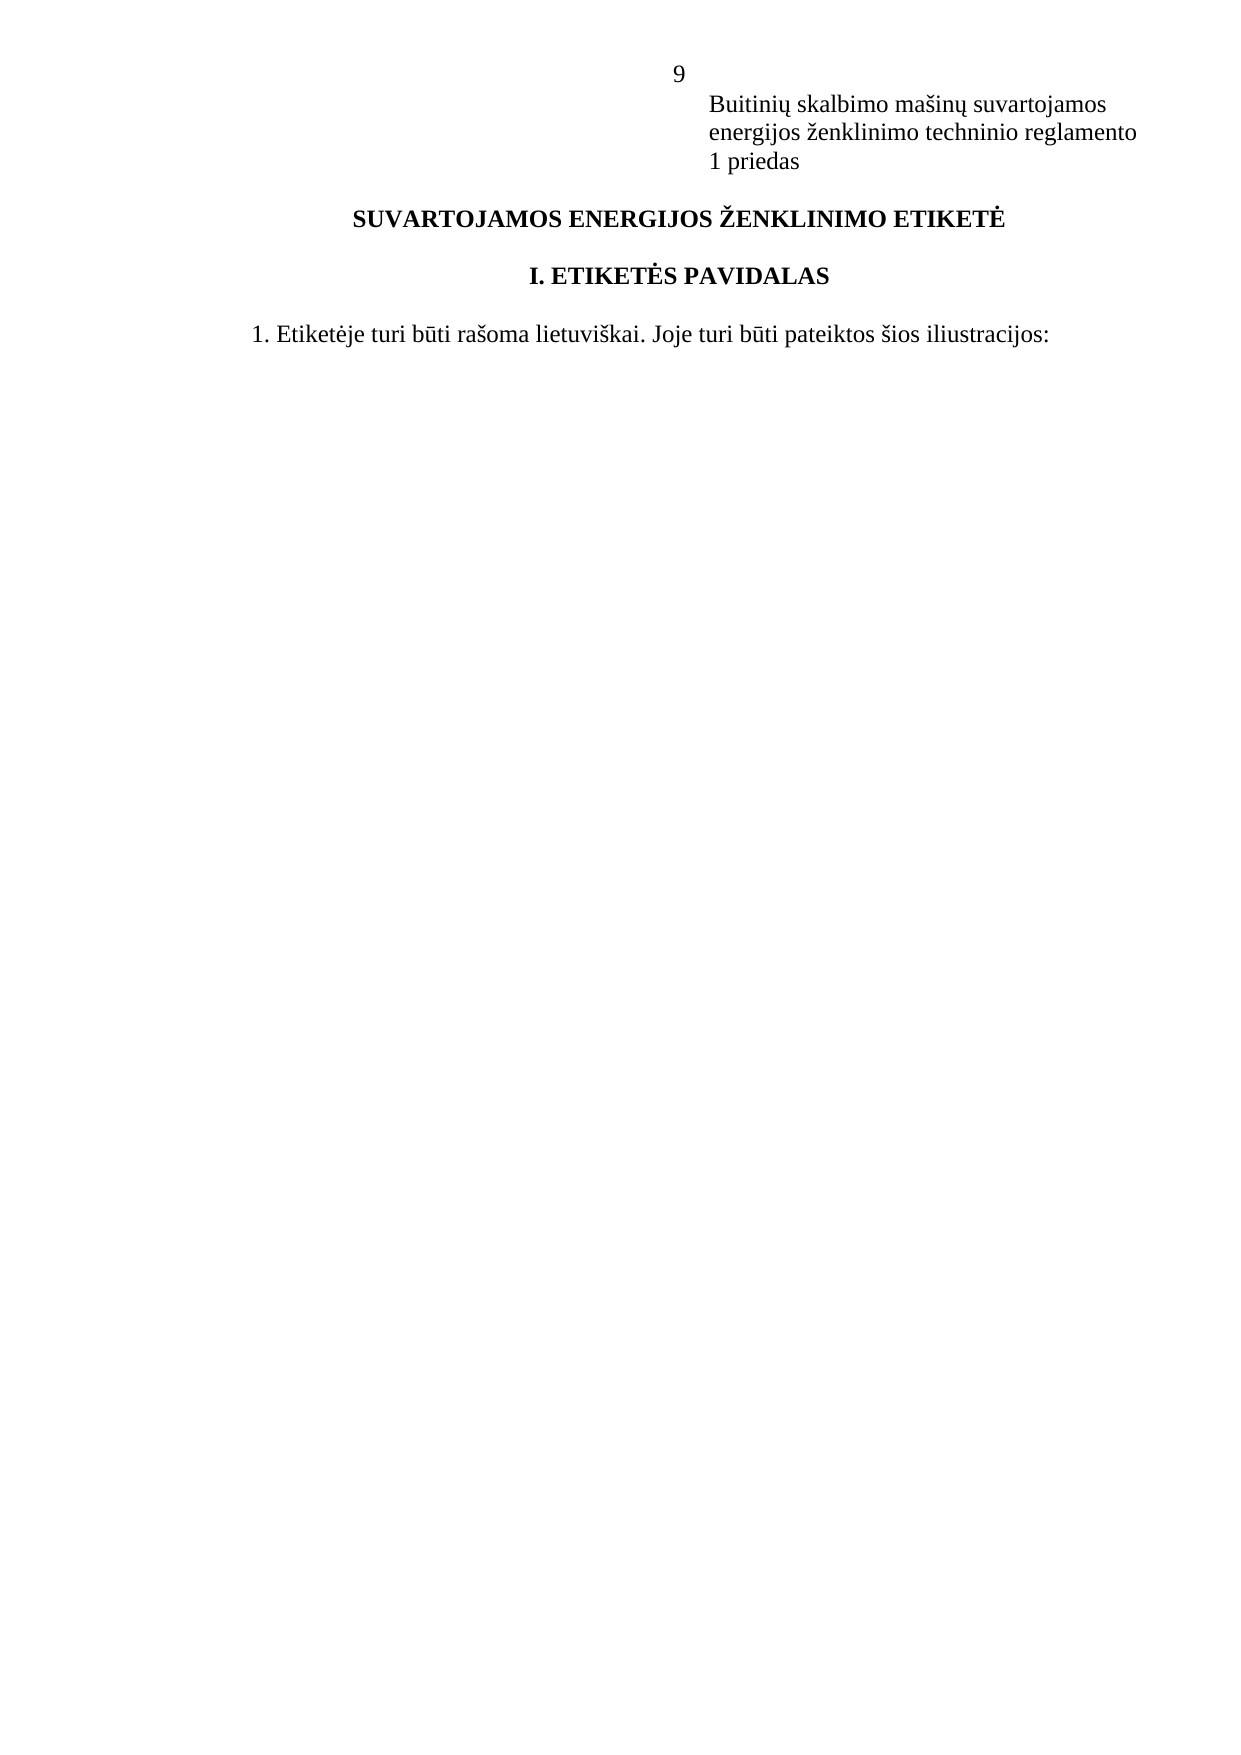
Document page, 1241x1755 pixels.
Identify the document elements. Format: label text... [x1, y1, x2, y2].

text 1. Etiketėje turi būti rašoma lietuviškai. Joje turi būti pateiktos šios iliustracijos: [177, 319, 1181, 347]
text I. ETIKETĖS PAVIDALAS [177, 261, 1181, 290]
text SUVARTOJAMOS EnERGIJOS žENKLINIMO ETIKETė [177, 204, 1181, 232]
text energijos ženklinimo techninio reglamento [177, 117, 1181, 146]
text Buitinių skalbimo mašinų suvartojamos [709, 89, 1181, 117]
text 1 priedas [177, 146, 1181, 175]
